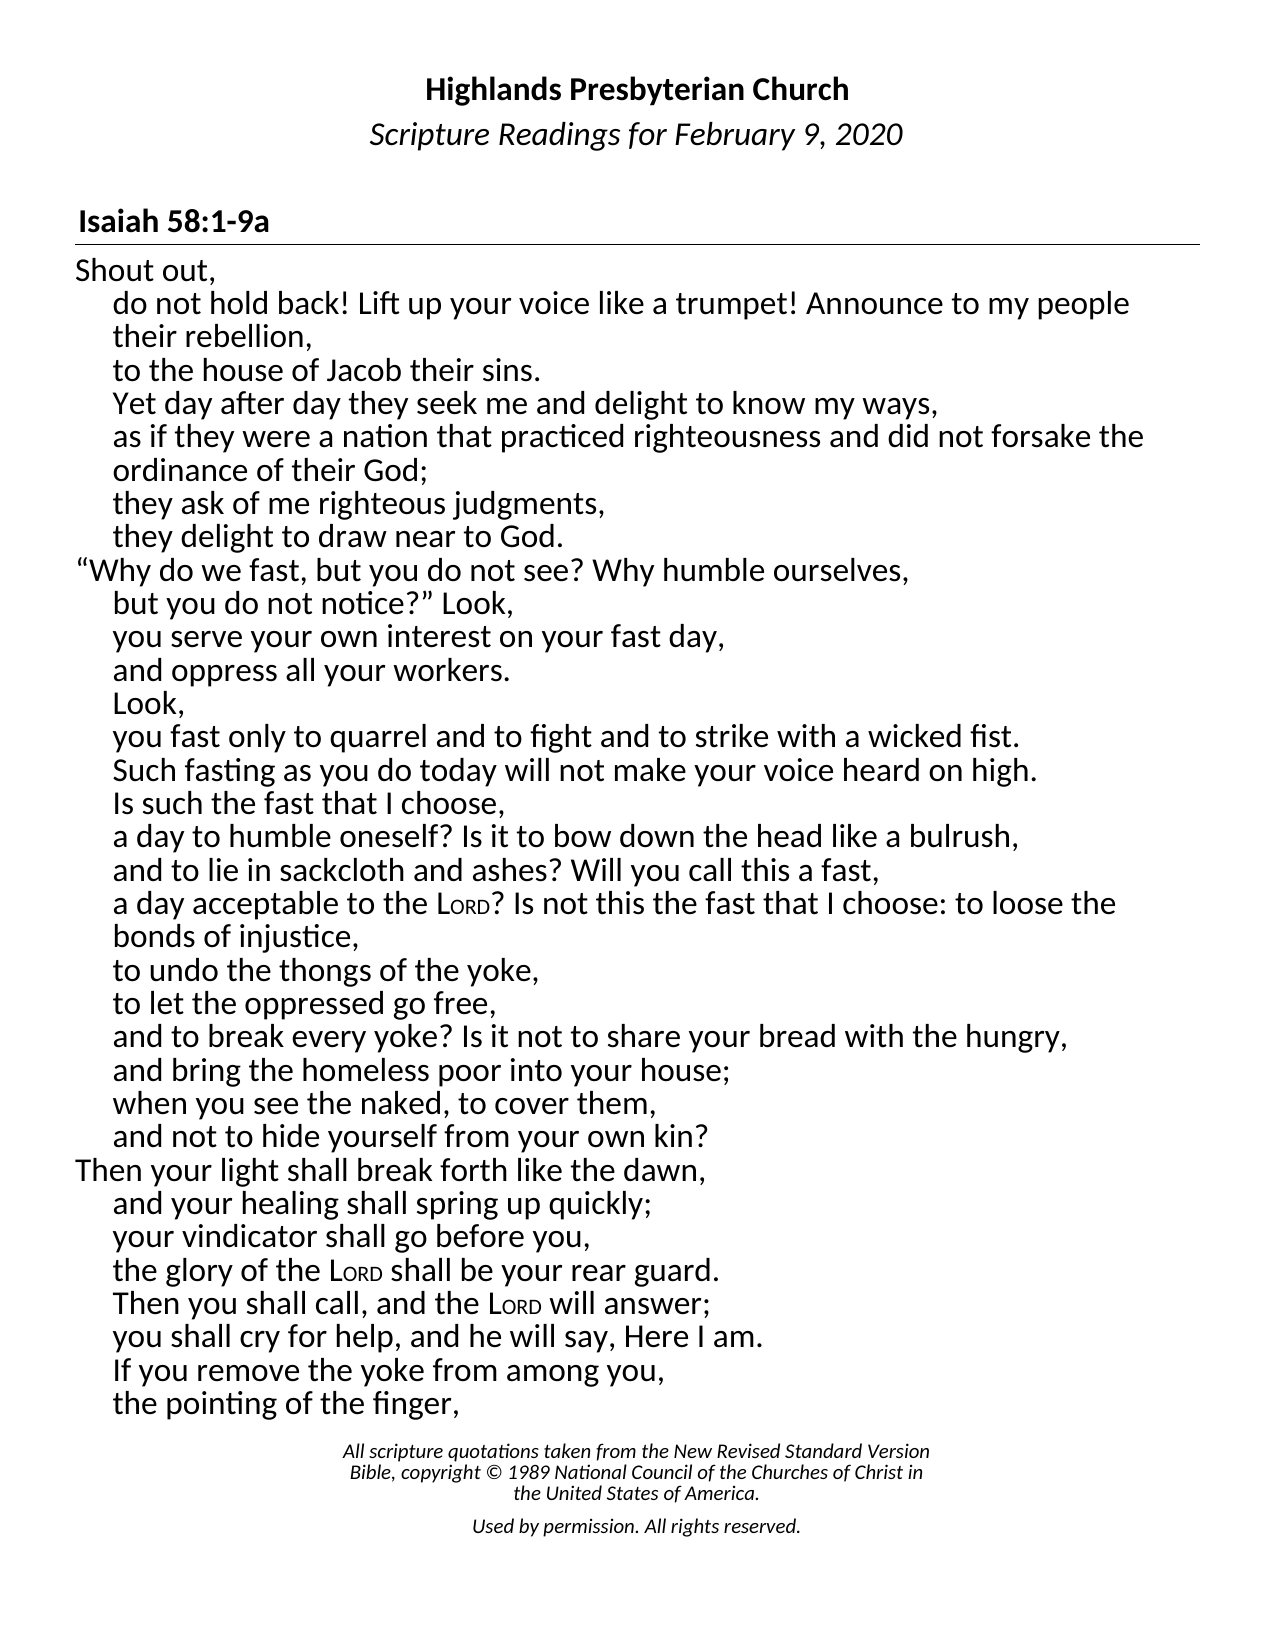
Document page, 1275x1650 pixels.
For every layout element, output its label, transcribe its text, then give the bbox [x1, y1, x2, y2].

title Highlands Presbyterian Church [75, 75, 1200, 108]
text Shout out, do not hold back! Lift up your voice like a trumpet! Announce to my people their rebellion, to the house of Jacob their sins. Yet day after day they seek me and delight to know my ways, as if they were a nation that practiced righteousness and did not forsake the ordinance of their God; they ask of me righteous judgments, they delight to draw near to God. [75, 256, 1200, 556]
text All scripture quotations taken from the New Revised Standard Version Bible, copyright © 1989 National Council of the Churches of Christ in the United States of America. [337, 1443, 937, 1506]
text “Why do we fast, but you do not see? Why humble ourselves, but you do not notice?” Look, you serve your own interest on your fast day, and oppress all your workers. Look, you fast only to quarrel and to fight and to strike with a wicked fist. Such fasting as you do today will not make your voice heard on high. Is such the fast that I choose, a day to humble oneself? Is it to bow down the head like a bulrush, and to lie in sackcloth and ashes? Will you call this a fast, a day acceptable to the Lord? Is not this the fast that I choose: to loose the bonds of injustice, to undo the thongs of the yoke, to let the oppressed go free, and to break every yoke? Is it not to share your bread with the hungry, and bring the homeless poor into your house; when you see the naked, to cover them, and not to hide yourself from your own kin? [75, 556, 1200, 1156]
text Then your light shall break forth like the dawn, and your healing shall spring up quickly; your vindicator shall go before you, the glory of the Lord shall be your rear guard. Then you shall call, and the Lord will answer; you shall cry for help, and he will say, Here I am. If you remove the yoke from among you, the pointing of the finger, [75, 1156, 1200, 1423]
text Used by permission. All rights reserved. [337, 1518, 937, 1539]
subtitle Scripture Readings for February 9, 2020 [75, 120, 1200, 154]
subtitle Isaiah 58:1-9a [75, 204, 1200, 244]
